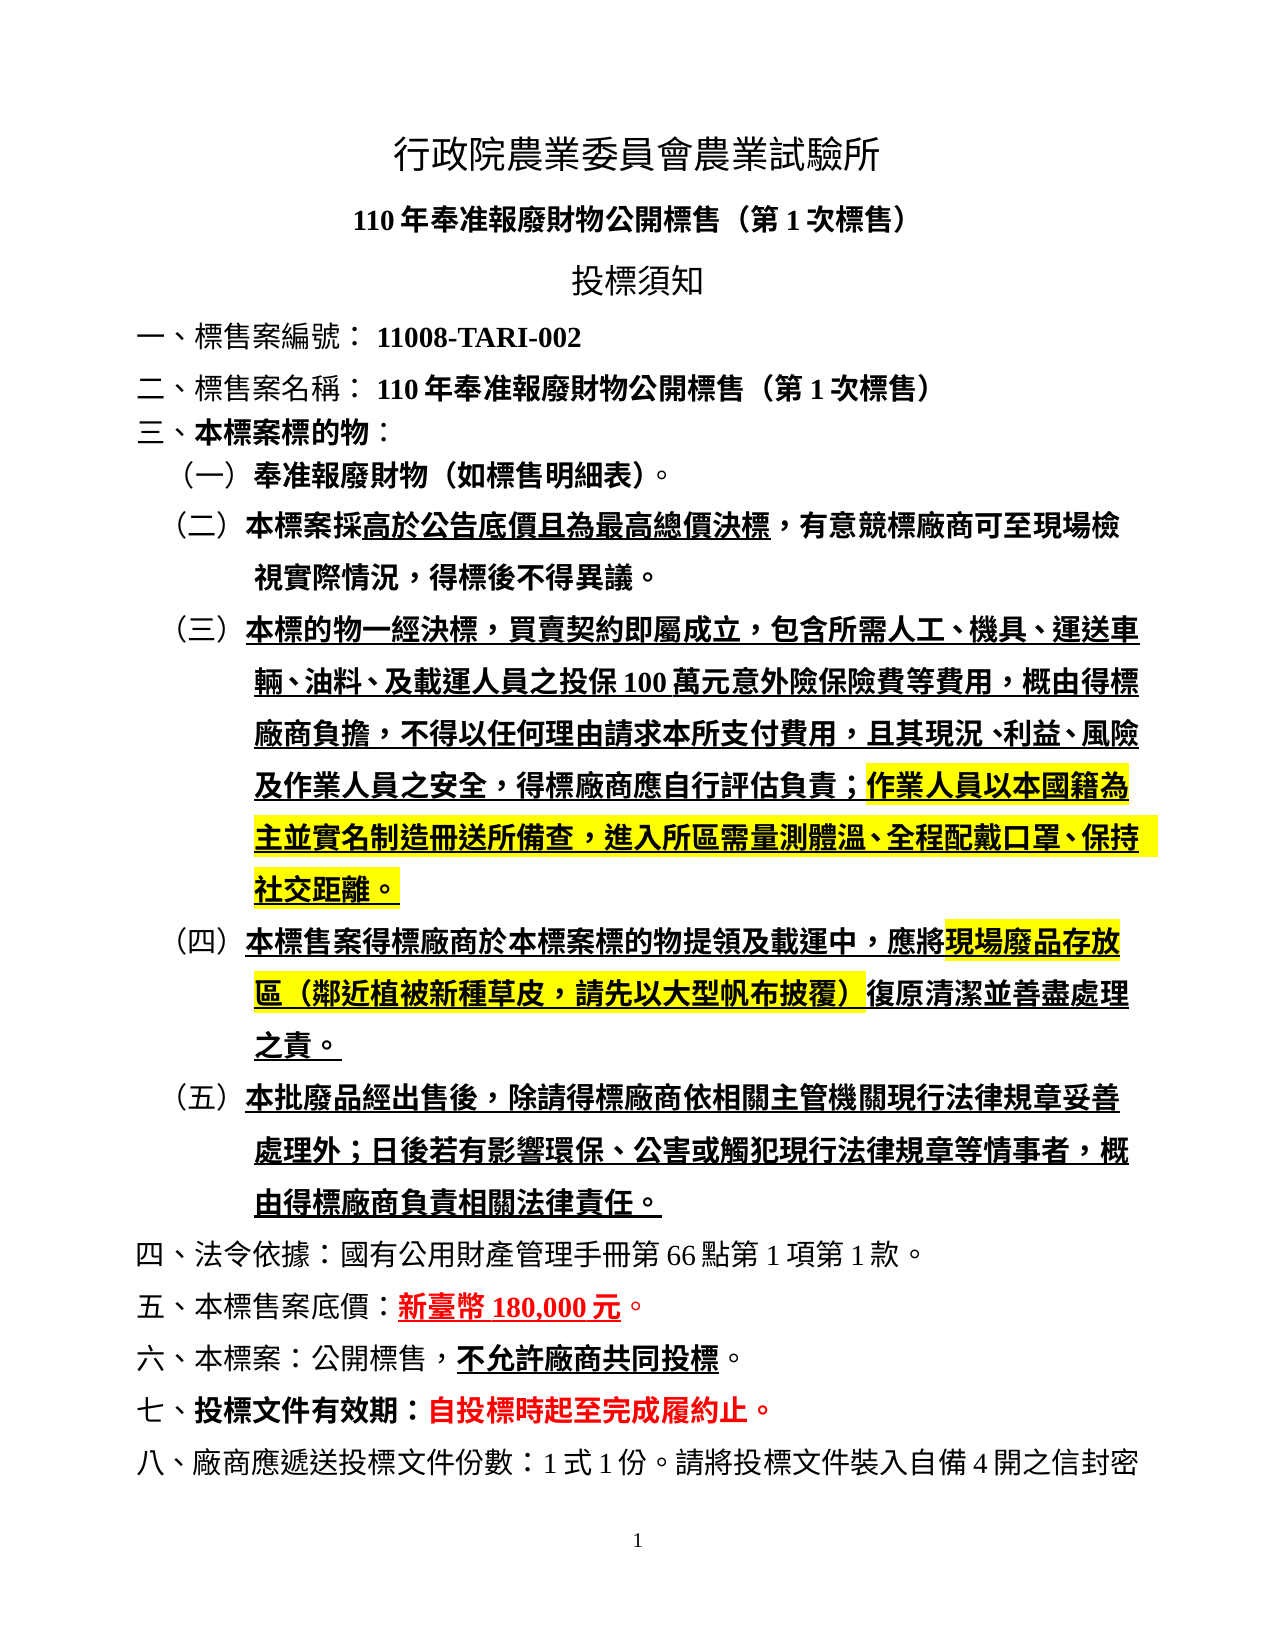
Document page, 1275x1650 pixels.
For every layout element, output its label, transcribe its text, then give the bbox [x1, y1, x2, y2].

text （三）本標的物一經決標，買賣契約即屬成立，包含所需人工、機具、運送車輛、油料、及載運人員之投保100萬元意外險保險費等費用，概由得標廠商負擔，不得以任何理由請求本所支付費用，且其現況、利益、風險及作業人員之安全，得標廠商應自行評估負責；作業人員以本國籍為主並實名制造冊送所備查，進入所區需量測體溫、全程配戴口罩、保持社交距離。 [151, 598, 1139, 911]
text （一）奉准報廢財物（如標售明細表）。 [166, 452, 1139, 494]
text 五、本標售案底價：新臺幣180,000元。 [136, 1276, 1139, 1328]
text （五）本批廢品經出售後，除請得標廠商依相關主管機關現行法律規章妥善處理外；日後若有影響環保、公害或觸犯現行法律規章等情事者，概由得標廠商負責相關法律責任。 [151, 1067, 1139, 1223]
text 二、標售案名稱： 110年奉准報廢財物公開標售（第1次標售） [136, 358, 1139, 410]
text 一、標售案編號： 11008-TARI-002 [136, 306, 1139, 358]
text 三、本標案標的物： [136, 410, 1139, 452]
text 七、投標文件有效期：自投標時起至完成履約止。 [136, 1380, 1139, 1432]
text 投標須知 [136, 243, 1139, 306]
text 八、廠商應遞送投標文件份數：1式1份。請將投標文件裝入自備4開之信封密 [136, 1432, 1139, 1484]
text 110年奉准報廢財物公開標售（第1次標售） [136, 181, 1139, 243]
text （二）本標案採高於公告底價且為最高總價決標，有意競標廠商可至現場檢視實際情況，得標後不得異議。 [151, 494, 1139, 598]
text 行政院農業委員會農業試驗所 [136, 118, 1139, 181]
text 四、法令依據：國有公用財產管理手冊第66點第1項第1款。 [136, 1223, 1139, 1276]
text 六、本標案：公開標售，不允許廠商共同投標。 [136, 1328, 1139, 1380]
text （四）本標售案得標廠商於本標案標的物提領及載運中，應將現場廢品存放區（鄰近植被新種草皮，請先以大型帆布披覆）復原清潔並善盡處理之責。 [151, 911, 1139, 1067]
